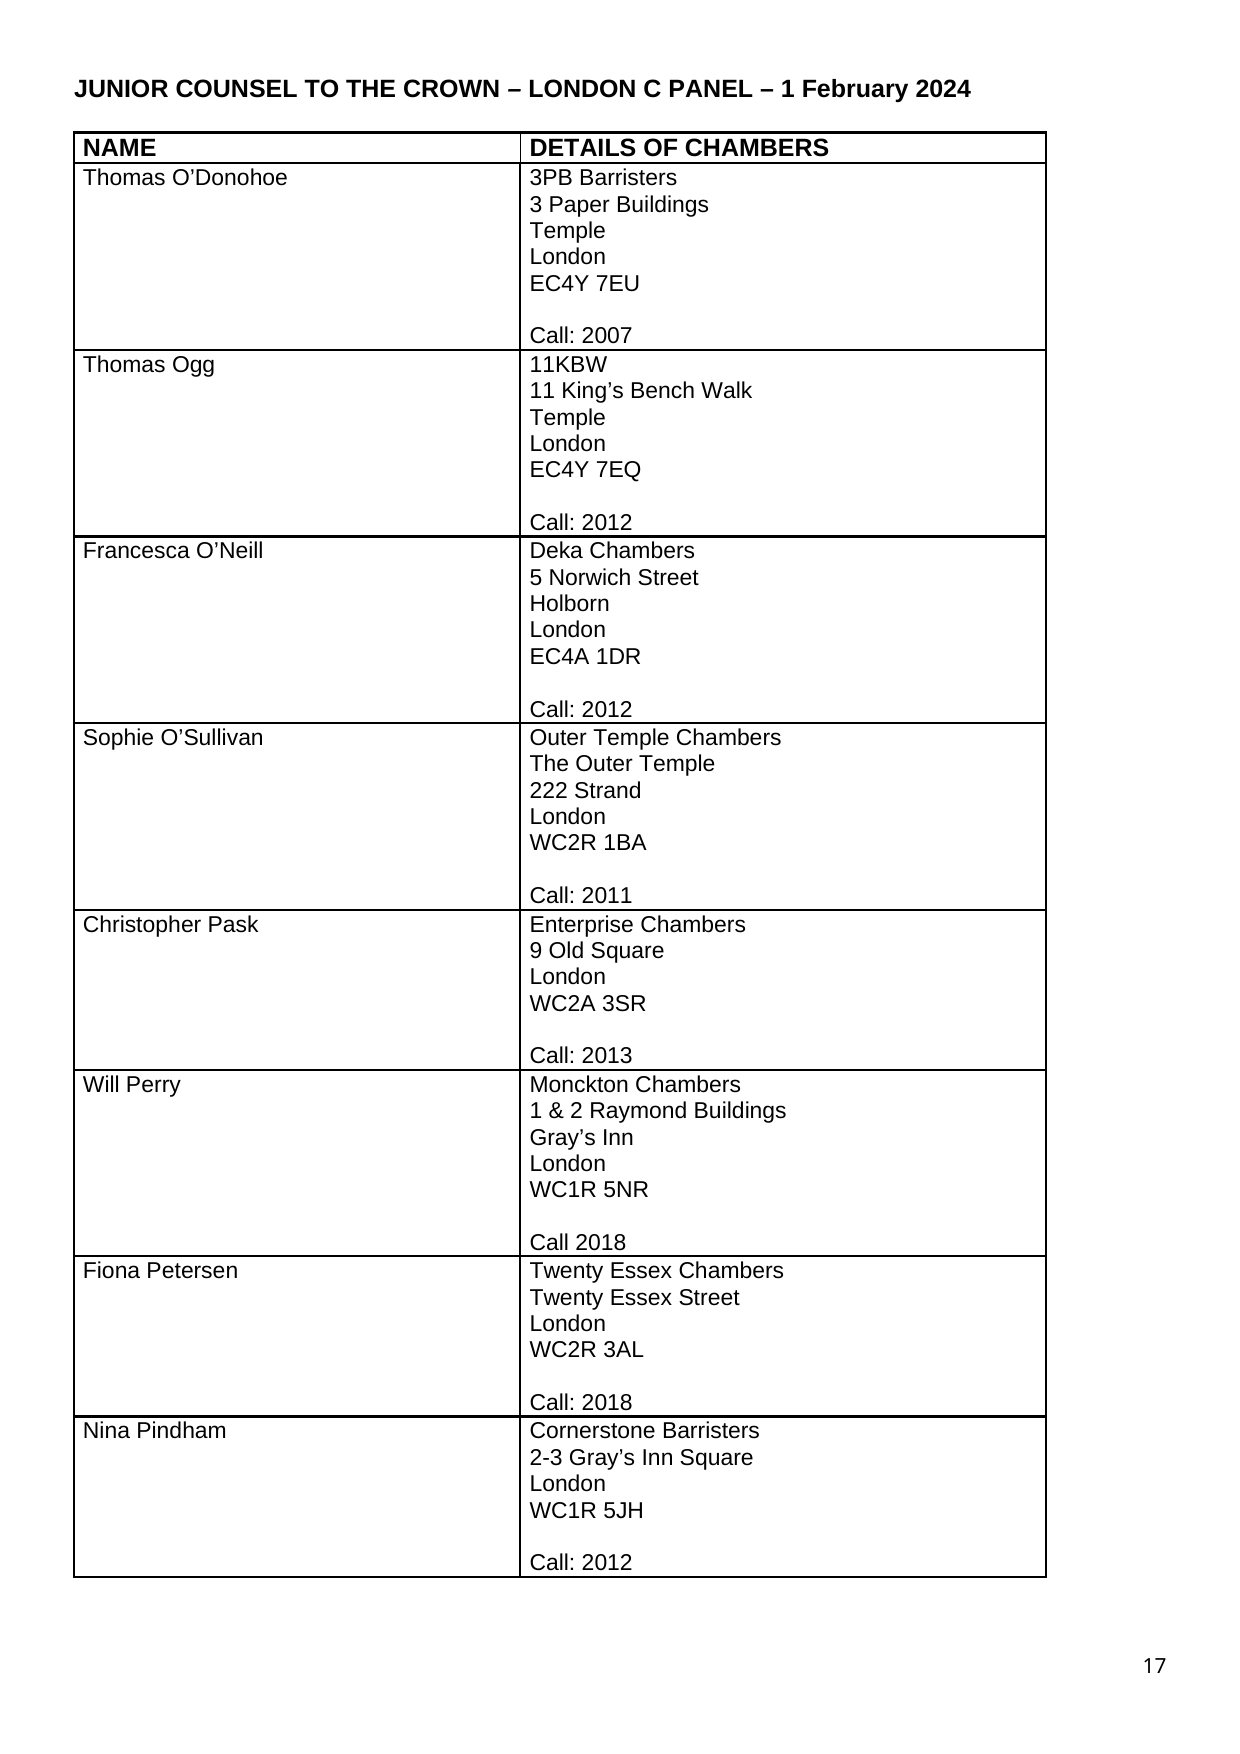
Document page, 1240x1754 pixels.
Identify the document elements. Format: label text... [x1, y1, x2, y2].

table_cell Enterprise Chambers 9 Old Square London WC2A 3SR Call: 2013 [521, 911, 1045, 1069]
table_cell Fiona Petersen [75, 1257, 519, 1415]
table_cell Deka Chambers 5 Norwich Street Holborn London EC4A 1DR Call: 2012 [521, 538, 1045, 722]
table_cell Thomas Ogg [75, 351, 519, 535]
table_header DETAILS OF CHAMBERS [521, 134, 1045, 162]
table_cell Monckton Chambers 1 & 2 Raymond Buildings Gray’s Inn London WC1R 5NR Call 2018 [521, 1071, 1045, 1255]
table_cell Thomas O’Donohoe [75, 164, 519, 349]
table_cell Francesca O’Neill [75, 538, 519, 722]
table_cell Cornerstone Barristers 2-3 Gray’s Inn Square London WC1R 5JH Call: 2012 [521, 1418, 1045, 1576]
table_cell 11KBW 11 King’s Bench Walk Temple London EC4Y 7EQ Call: 2012 [521, 351, 1045, 535]
table_header NAME [75, 134, 520, 162]
table_cell Sophie O’Sullivan [75, 724, 519, 908]
table_cell Twenty Essex Chambers Twenty Essex Street London WC2R 3AL Call: 2018 [521, 1257, 1045, 1415]
table_cell Christopher Pask [75, 911, 519, 1069]
table_cell Will Perry [75, 1071, 519, 1255]
table_cell Nina Pindham [75, 1418, 519, 1576]
table_cell Outer Temple Chambers The Outer Temple 222 Strand London WC2R 1BA Call: 2011 [521, 724, 1045, 908]
table_cell 3PB Barristers 3 Paper Buildings Temple London EC4Y 7EU Call: 2007 [521, 164, 1045, 349]
